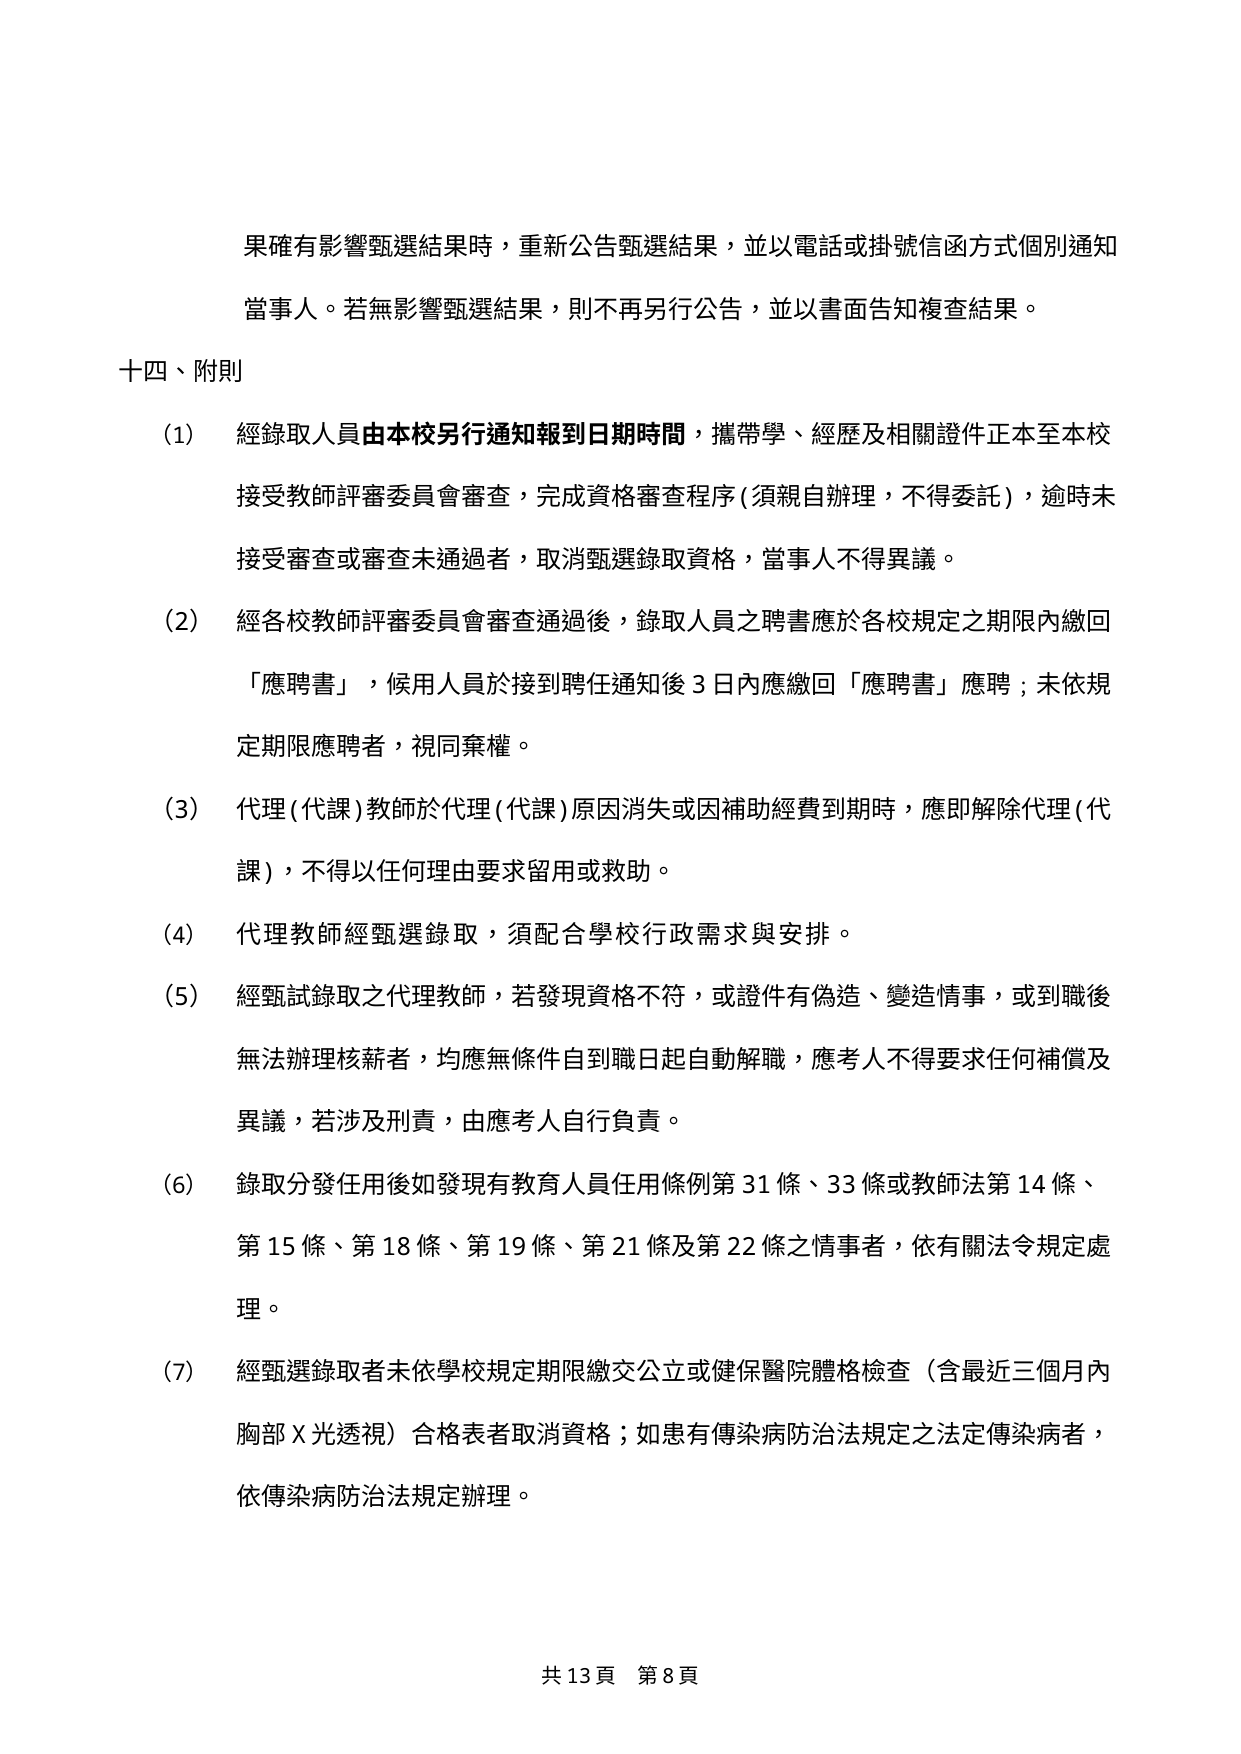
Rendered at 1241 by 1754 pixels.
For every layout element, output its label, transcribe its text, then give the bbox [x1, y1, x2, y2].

text 十四、附則 [118, 328, 1122, 391]
list 經甄試錄取之代理教師，若發現資格不符，或證件有偽造、變造情事，或到職後無法辦理核薪者，均應無條件自到職日起自動解職，應考人不得要求任何補償及異議，若涉及刑責，由應考人自行負責。 [149, 953, 1122, 1141]
list 代理教師經甄選錄取，須配合學校行政需求與安排。 [149, 891, 1122, 953]
list 代理(代課)教師於代理(代課)原因消失或因補助經費到期時，應即解除代理(代課)，不得以任何理由要求留用或救助。 [149, 766, 1122, 891]
text 果確有影響甄選結果時，重新公告甄選結果，並以電話或掛號信函方式個別通知當事人。若無影響甄選結果，則不再另行公告，並以書面告知複查結果。 [243, 203, 1122, 328]
list 錄取分發任用後如發現有教育人員任用條例第31條、33條或教師法第14條、第15條、第18條、第19條、第21條及第22條之情事者，依有關法令規定處理。 [149, 1141, 1122, 1328]
list 經各校教師評審委員會審查通過後，錄取人員之聘書應於各校規定之期限內繳回「應聘書」，候用人員於接到聘任通知後3日內應繳回「應聘書」應聘﹔未依規定期限應聘者，視同棄權。 [149, 578, 1122, 766]
list 經錄取人員由本校另行通知報到日期時間，攜帶學、經歷及相關證件正本至本校接受教師評審委員會審查，完成資格審查程序(須親自辦理，不得委託)，逾時未接受審查或審查未通過者，取消甄選錄取資格，當事人不得異議。 [149, 391, 1122, 578]
list 經甄選錄取者未依學校規定期限繳交公立或健保醫院體格檢查（含最近三個月內胸部X光透視）合格表者取消資格；如患有傳染病防治法規定之法定傳染病者，依傳染病防治法規定辦理。 [149, 1328, 1122, 1516]
